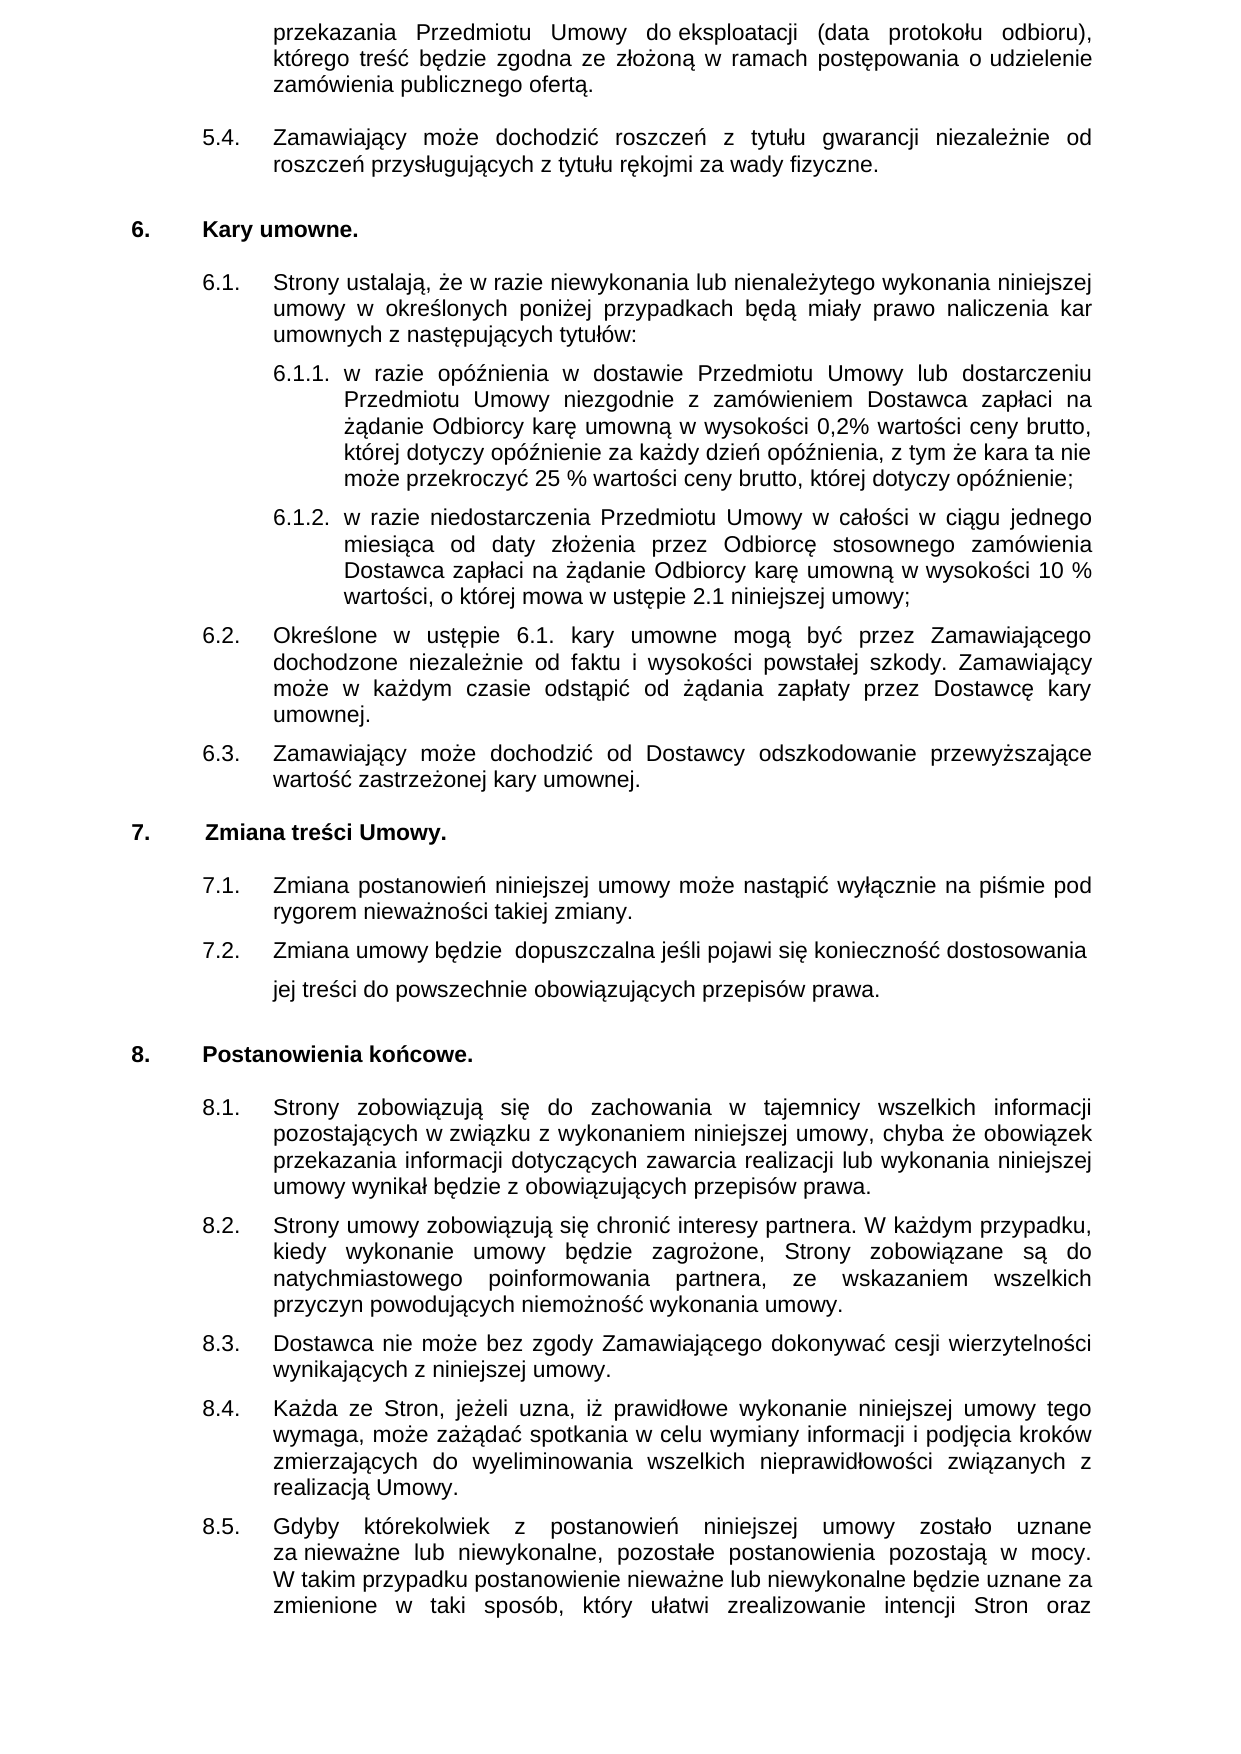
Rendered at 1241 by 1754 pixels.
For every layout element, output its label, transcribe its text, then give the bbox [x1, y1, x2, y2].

list Dostawca nie może bez zgody Zamawiającego dokonywać cesji wierzytelności wynikających z niniejszej umowy. [202, 1330, 1092, 1382]
list przekazania Przedmiotu Umowy do eksploatacji (data protokołu odbioru), którego treść będzie zgodna ze złożoną w ramach postępowania o udzielenie zamówienia publicznego ofertą. [202, 19, 1092, 98]
list Strony ustalają, że w razie niewykonania lub nienależytego wykonania niniejszej umowy w określonych poniżej przypadkach będą miały prawo naliczenia kar umownych z następujących tytułów: [202, 268, 1092, 347]
list Gdyby którekolwiek z postanowień niniejszej umowy zostało uznane za nieważne lub niewykonalne, pozostałe postanowienia pozostają w mocy. W takim przypadku postanowienie nieważne lub niewykonalne będzie uznane za zmienione w taki sposób, który ułatwi zrealizowanie intencji Stron oraz [202, 1513, 1092, 1618]
list jej treści do powszechnie obowiązujących przepisów prawa. [202, 976, 1092, 1002]
list Każda ze Stron, jeżeli uzna, iż prawidłowe wykonanie niniejszej umowy tego wymaga, może zażądać spotkania w celu wymiany informacji i podjęcia kroków zmierzających do wyeliminowania wszelkich nieprawidłowości związanych z realizacją Umowy. [202, 1395, 1092, 1500]
list Zmiana treści Umowy. [131, 819, 1092, 846]
list w razie niedostarczenia Przedmiotu Umowy w całości w ciągu jednego miesiąca od daty złożenia przez Odbiorcę stosownego zamówienia Dostawca zapłaci na żądanie Odbiorcy karę umowną w wysokości 10 % wartości, o której mowa w ustępie 2.1 niniejszej umowy; [273, 504, 1092, 610]
list Strony zobowiązują się do zachowania w tajemnicy wszelkich informacji pozostających w związku z wykonaniem niniejszej umowy, chyba że obowiązek przekazania informacji dotyczących zawarcia realizacji lub wykonania niniejszej umowy wynikał będzie z obowiązujących przepisów prawa. [202, 1094, 1092, 1199]
list Zamawiający może dochodzić roszczeń z tytułu gwarancji niezależnie od roszczeń przysługujących z tytułu rękojmi za wady fizyczne. [202, 124, 1092, 177]
list Zamawiający może dochodzić od Dostawcy odszkodowanie przewyższające wartość zastrzeżonej kary umownej. [202, 740, 1092, 793]
list w razie opóźnienia w dostawie Przedmiotu Umowy lub dostarczeniu Przedmiotu Umowy niezgodnie z zamówieniem Dostawca zapłaci na żądanie Odbiorcy karę umowną w wysokości 0,2% wartości ceny brutto, której dotyczy opóźnienie za każdy dzień opóźnienia, z tym że kara ta nie może przekroczyć 25 % wartości ceny brutto, której dotyczy opóźnienie; [273, 360, 1092, 492]
list Kary umowne. [131, 216, 1092, 242]
list Strony umowy zobowiązują się chronić interesy partnera. W każdym przypadku, kiedy wykonanie umowy będzie zagrożone, Strony zobowiązane są do natychmiastowego poinformowania partnera, ze wskazaniem wszelkich przyczyn powodujących niemożność wykonania umowy. [202, 1212, 1092, 1317]
list Określone w ustępie 6.1. kary umowne mogą być przez Zamawiającego dochodzone niezależnie od faktu i wysokości powstałej szkody. Zamawiający może w każdym czasie odstąpić od żądania zapłaty przez Dostawcę kary umownej. [202, 622, 1092, 728]
list Zmiana postanowień niniejszej umowy może nastąpić wyłącznie na piśmie pod rygorem nieważności takiej zmiany. [202, 872, 1092, 924]
list Postanowienia końcowe. [131, 1041, 1092, 1067]
list Zmiana umowy będzie dopuszczalna jeśli pojawi się konieczność dostosowania [202, 937, 1092, 963]
